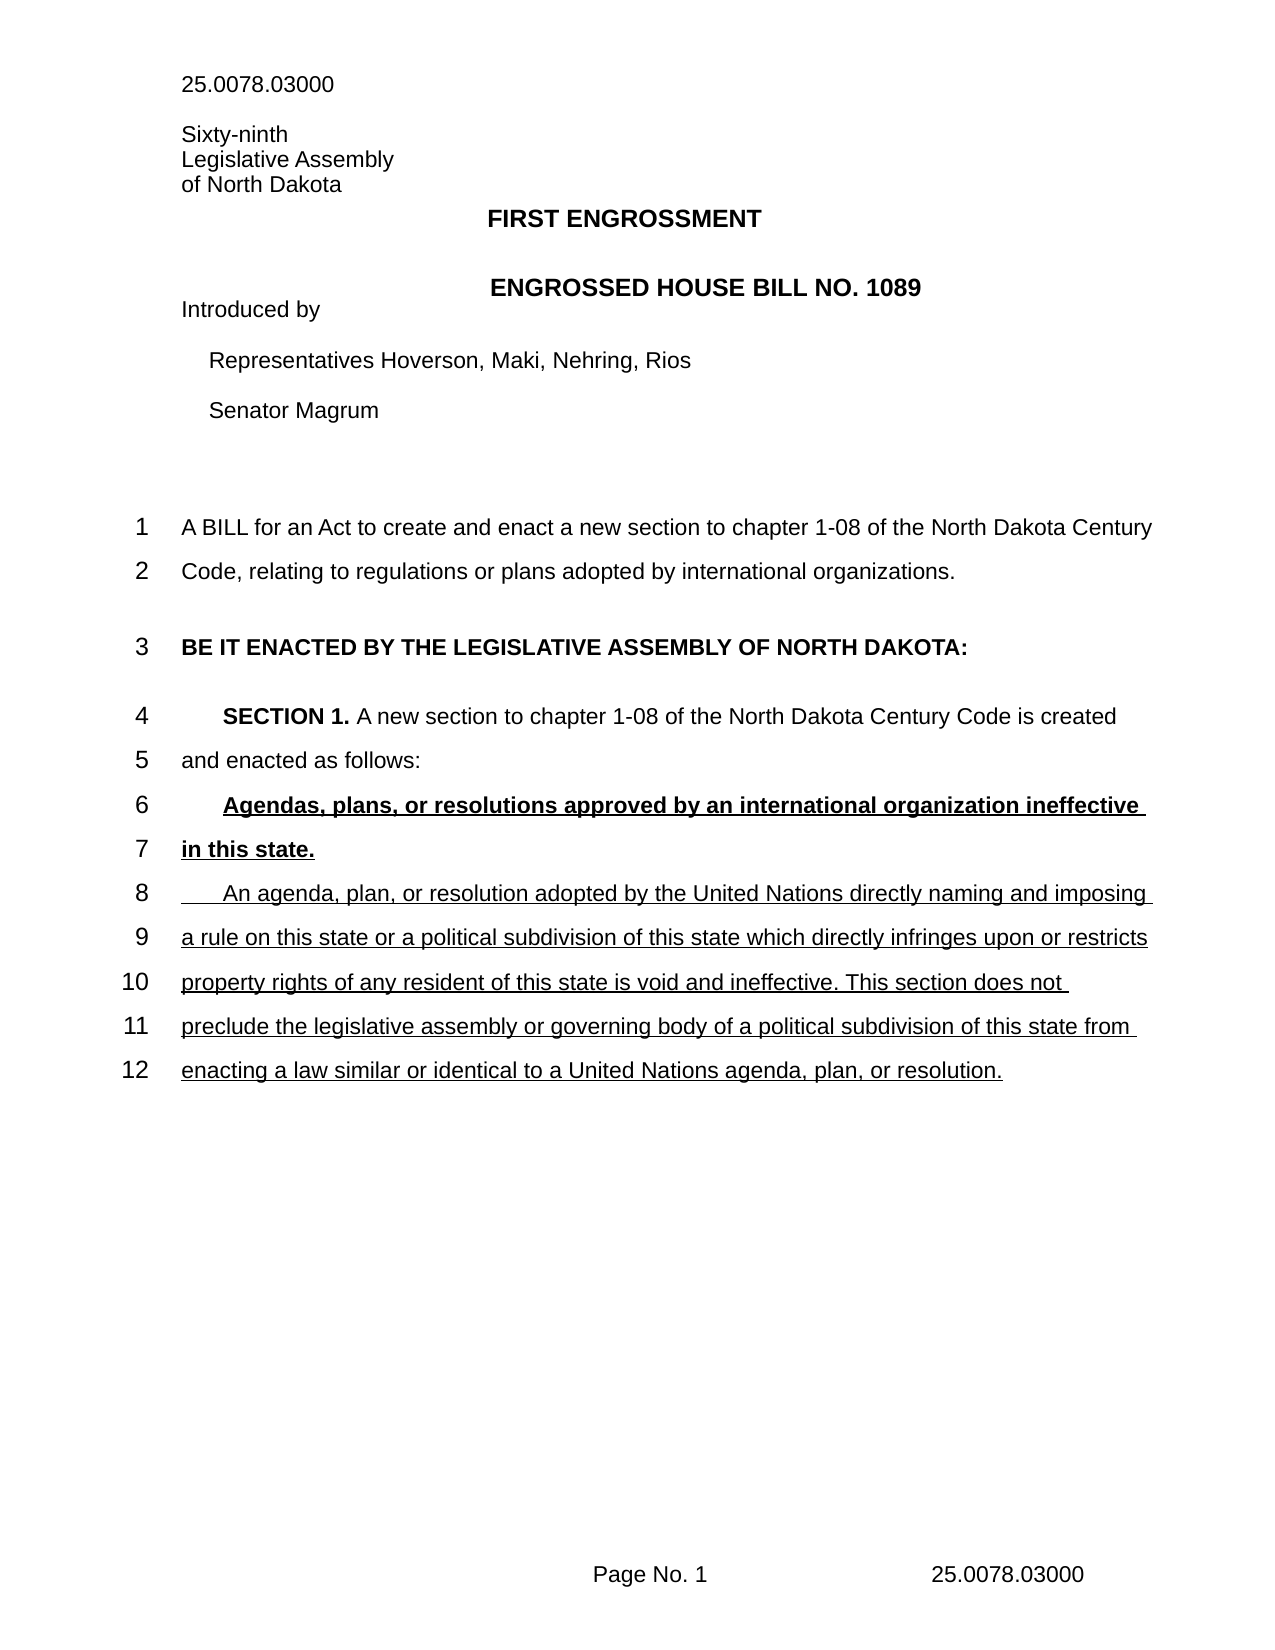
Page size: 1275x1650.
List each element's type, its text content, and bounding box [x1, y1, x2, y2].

text Introduced by [181, 298, 1154, 323]
text Senator Magrum [208, 400, 1154, 423]
text An agenda, plan, or resolution adopted by the United Nations directly naming and imposing a rule on this state or a political subdivision of this state which directly infringes upon or restricts property rights of any resident of this state is void and ineffective. This section does not preclude the legislative assembly or governing body of a political subdivision of this state from enacting a law similar or identical to a United Nations agenda, plan, or resolution. [181, 866, 1154, 1087]
text Representatives Hoverson, Maki, Nehring, Rios [208, 350, 1154, 373]
text BE IT ENACTED BY THE LEGISLATIVE ASSEMBLY OF NORTH DAKOTA: [181, 620, 1154, 664]
text 25.0078.03000 [181, 73, 1154, 98]
title A BILL for an Act to create and enact a new section to chapter 1‑08 of the North Dakota Century Code, relating to regulations or plans adopted by international organizations. [181, 500, 1154, 588]
text Sixty-ninth [181, 123, 1154, 148]
text Agendas, plans, or resolutions approved by an international organization ineffective in this state. [181, 778, 1154, 866]
title FIRST ENGROSSMENT [487, 206, 762, 233]
text of North Dakota [181, 173, 1154, 198]
text Legislative Assembly [181, 148, 1154, 173]
text SECTION 1. A new section to chapter 1‑08 of the North Dakota Century Code is created and enacted as follows: [181, 689, 1154, 778]
title ENGROSSED House BILL NO. 1089 [490, 272, 921, 301]
